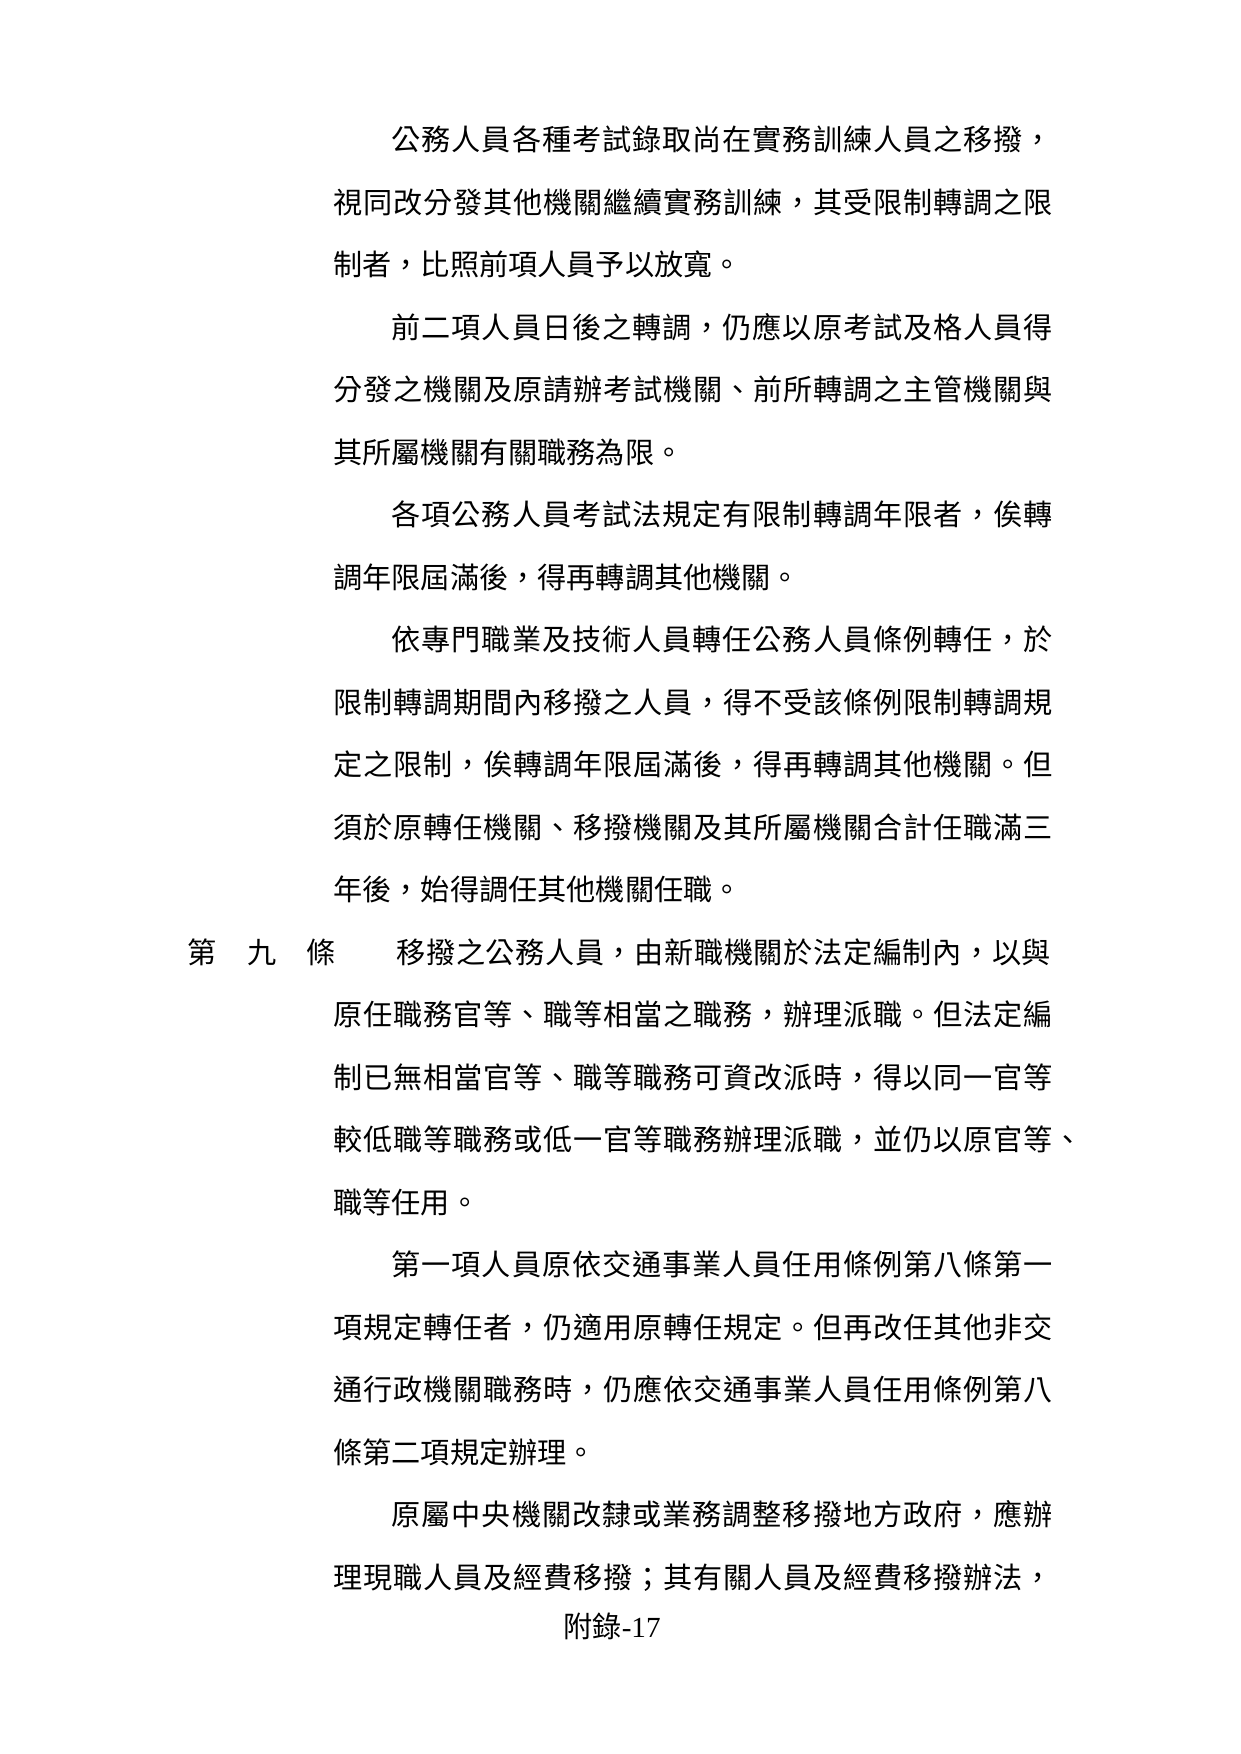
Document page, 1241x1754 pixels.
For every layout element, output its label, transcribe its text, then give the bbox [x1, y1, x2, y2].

text 公務人員各種考試錄取尚在實務訓練人員之移撥，視同改分發其他機關繼續實務訓練，其受限制轉調之限制者，比照前項人員予以放寬。 [333, 96, 1053, 284]
text 前二項人員日後之轉調，仍應以原考試及格人員得分發之機關及原請辦考試機關、前所轉調之主管機關與其所屬機關有關職務為限。 [333, 284, 1053, 471]
text 各項公務人員考試法規定有限制轉調年限者，俟轉調年限屆滿後，得再轉調其他機關。 [333, 471, 1053, 596]
text 原屬中央機關改隸或業務調整移撥地方政府，應辦理現職人員及經費移撥；其有關人員及經費移撥辦法， [333, 1471, 1053, 1596]
text 第 九 條 移撥之公務人員，由新職機關於法定編制內，以與原任職務官等、職等相當之職務，辦理派職。但法定編制已無相當官等、職等職務可資改派時，得以同一官等較低職等職務或低一官等職務辦理派職，並仍以原官等、職等任用。 [187, 909, 1053, 1221]
text 依專門職業及技術人員轉任公務人員條例轉任，於限制轉調期間內移撥之人員，得不受該條例限制轉調規定之限制，俟轉調年限屆滿後，得再轉調其他機關。但須於原轉任機關、移撥機關及其所屬機關合計任職滿三年後，始得調任其他機關任職。 [333, 596, 1053, 909]
text 第一項人員原依交通事業人員任用條例第八條第一項規定轉任者，仍適用原轉任規定。但再改任其他非交通行政機關職務時，仍應依交通事業人員任用條例第八條第二項規定辦理。 [333, 1221, 1053, 1471]
